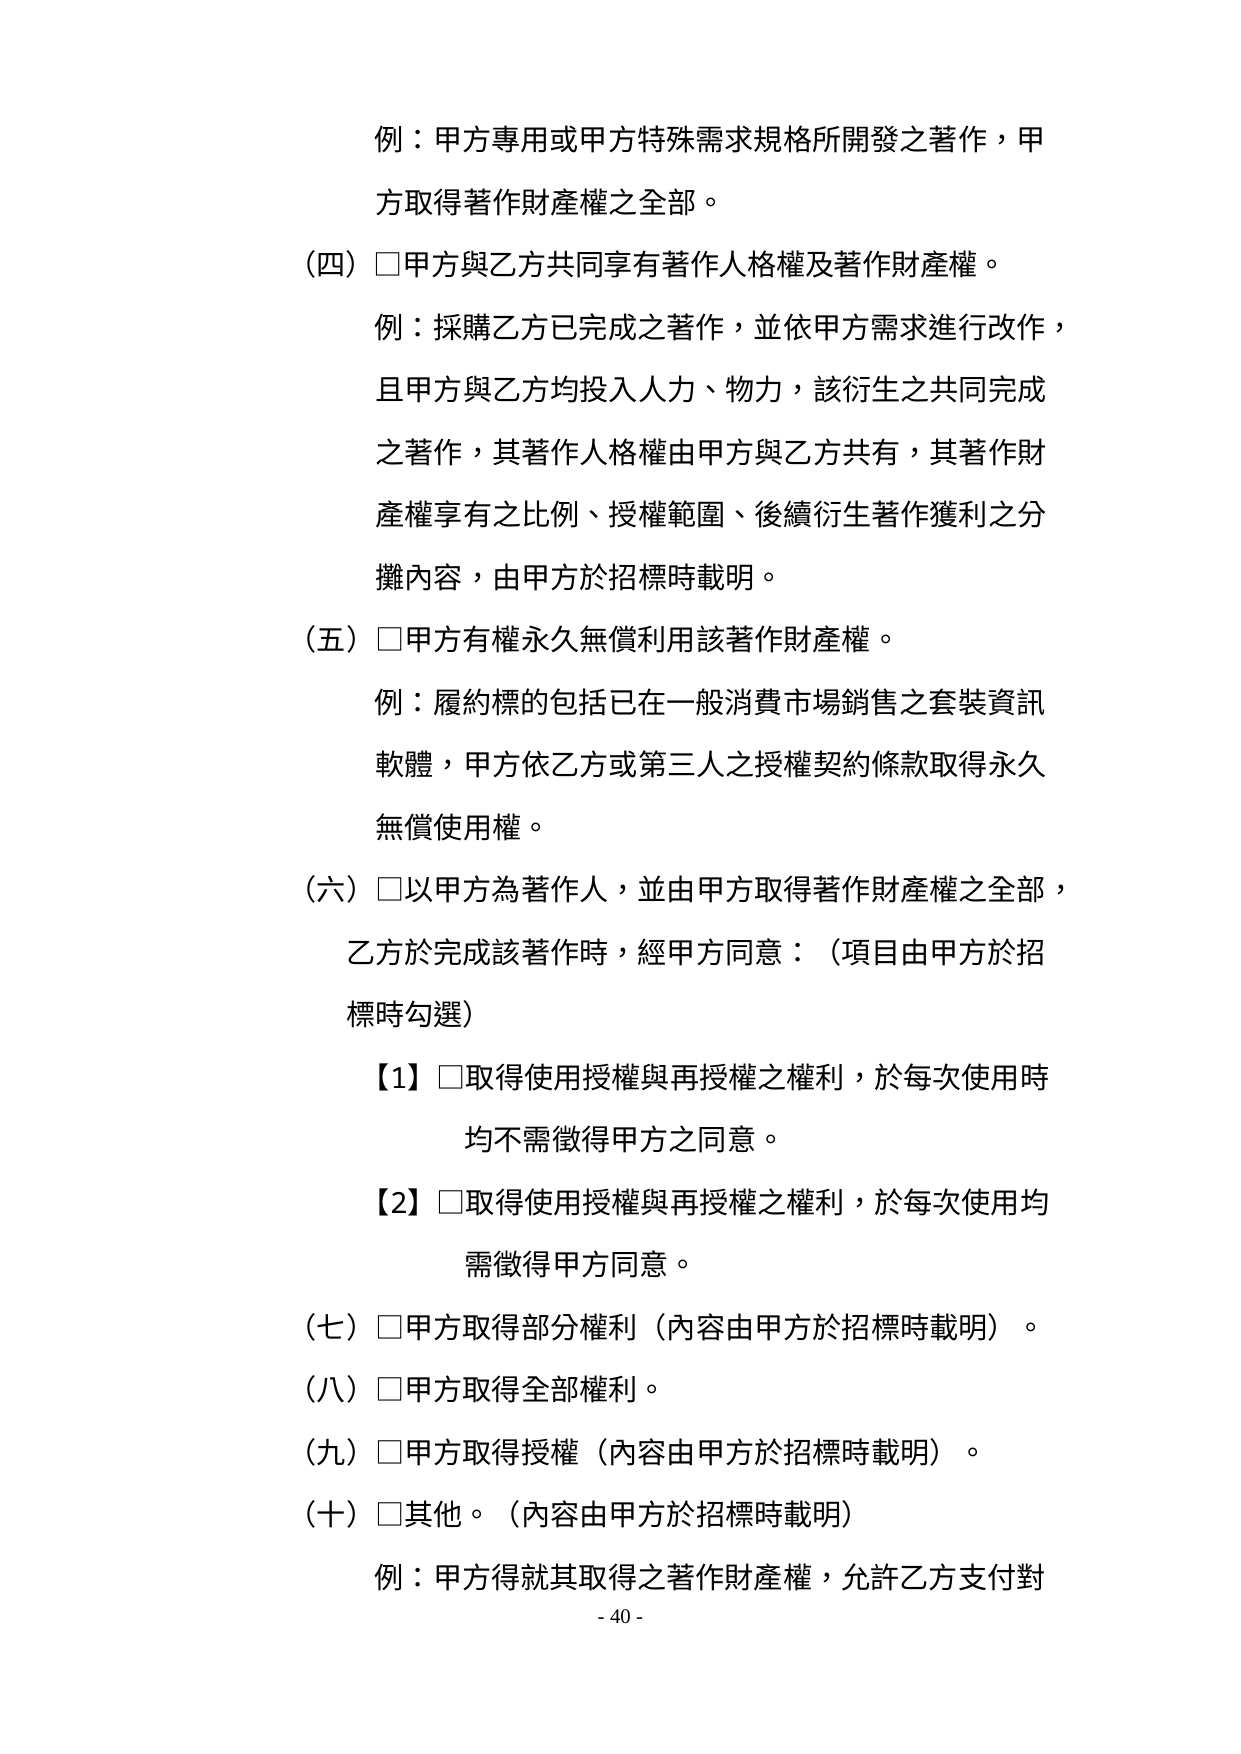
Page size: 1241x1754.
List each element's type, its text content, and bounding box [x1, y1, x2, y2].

text （六）□以甲方為著作人，並由甲方取得著作財產權之全部，乙方於完成該著作時，經甲方同意：（項目由甲方於招標時勾選） [287, 846, 1053, 1034]
text （五）□甲方有權永久無償利用該著作財產權。 [287, 596, 1053, 659]
text （八）□甲方取得全部權利。 [287, 1346, 1053, 1409]
text 【1】□取得使用授權與再授權之權利，於每次使用時均不需徵得甲方之同意。 [361, 1034, 1053, 1159]
text 【2】□取得使用授權與再授權之權利，於每次使用均需徵得甲方同意。 [361, 1159, 1053, 1284]
text （九）□甲方取得授權（內容由甲方於招標時載明）。 [287, 1409, 1053, 1471]
text （七）□甲方取得部分權利（內容由甲方於招標時載明）。 [287, 1284, 1053, 1346]
text 例：甲方專用或甲方特殊需求規格所開發之著作，甲方取得著作財產權之全部。 [374, 96, 1053, 221]
text （十）□其他。（內容由甲方於招標時載明） [287, 1471, 1053, 1534]
text 例：甲方得就其取得之著作財產權，允許乙方支付對 [374, 1534, 1053, 1596]
text 例：採購乙方已完成之著作，並依甲方需求進行改作，且甲方與乙方均投入人力、物力，該衍生之共同完成之著作，其著作人格權由甲方與乙方共有，其著作財產權享有之比例、授權範圍、後續衍生著作獲利之分攤內容，由甲方於招標時載明。 [374, 284, 1053, 596]
text 例：履約標的包括已在一般消費市場銷售之套裝資訊軟體，甲方依乙方或第三人之授權契約條款取得永久無償使用權。 [374, 659, 1053, 846]
text （四）□甲方與乙方共同享有著作人格權及著作財產權。 [287, 221, 1053, 284]
